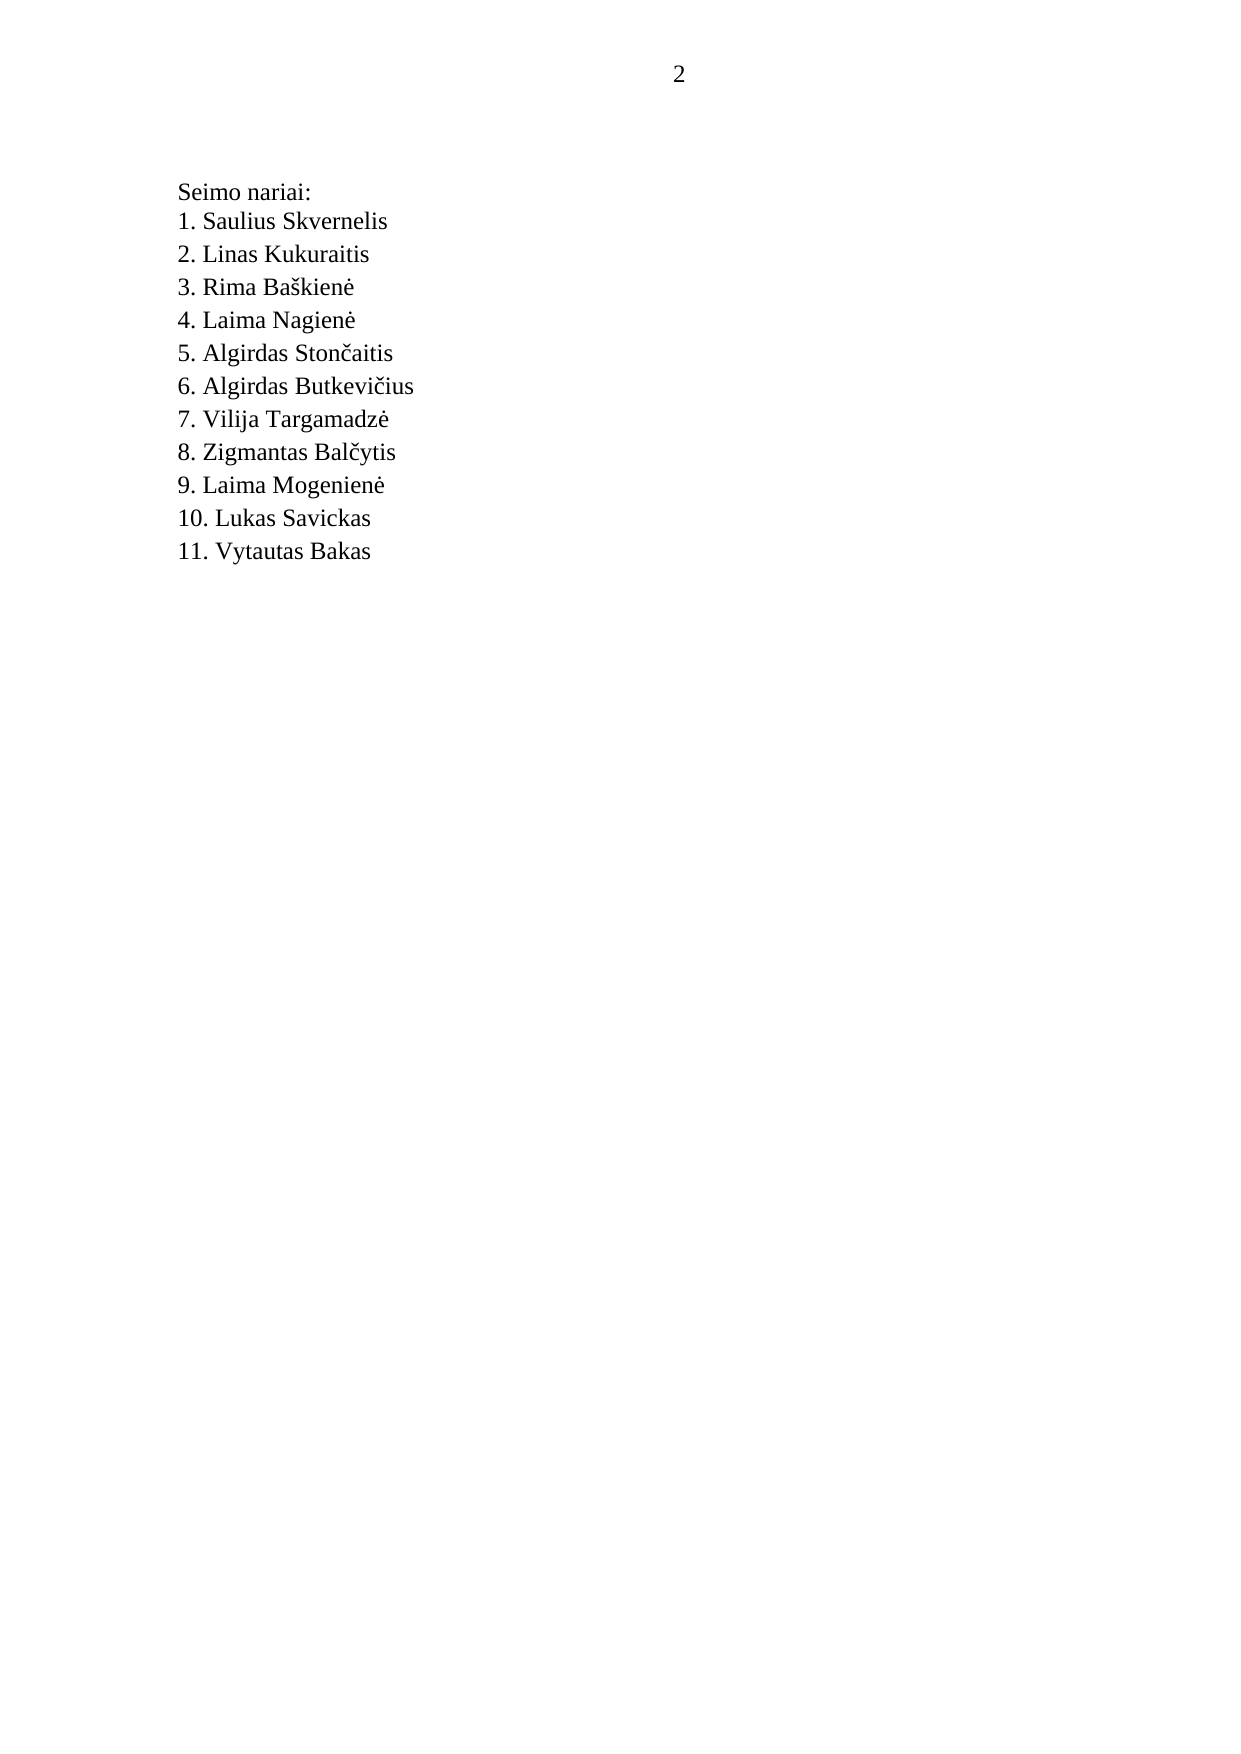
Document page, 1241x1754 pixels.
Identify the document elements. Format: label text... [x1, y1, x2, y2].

text 8. Zigmantas Balčytis [177, 437, 1181, 466]
text 1. Saulius Skvernelis [177, 206, 1181, 235]
text 7. Vilija Targamadzė [177, 404, 1181, 433]
text 3. Rima Baškienė [177, 272, 1181, 301]
text Seimo nariai: [177, 177, 1181, 206]
text 10. Lukas Savickas [177, 503, 1181, 532]
text 5. Algirdas Stončaitis [177, 338, 1181, 367]
text 4. Laima Nagienė [177, 305, 1181, 334]
text 11. Vytautas Bakas [177, 536, 1181, 565]
text 9. Laima Mogenienė [177, 470, 1181, 499]
text 2. Linas Kukuraitis [177, 239, 1181, 268]
text 6. Algirdas Butkevičius [177, 371, 1181, 400]
